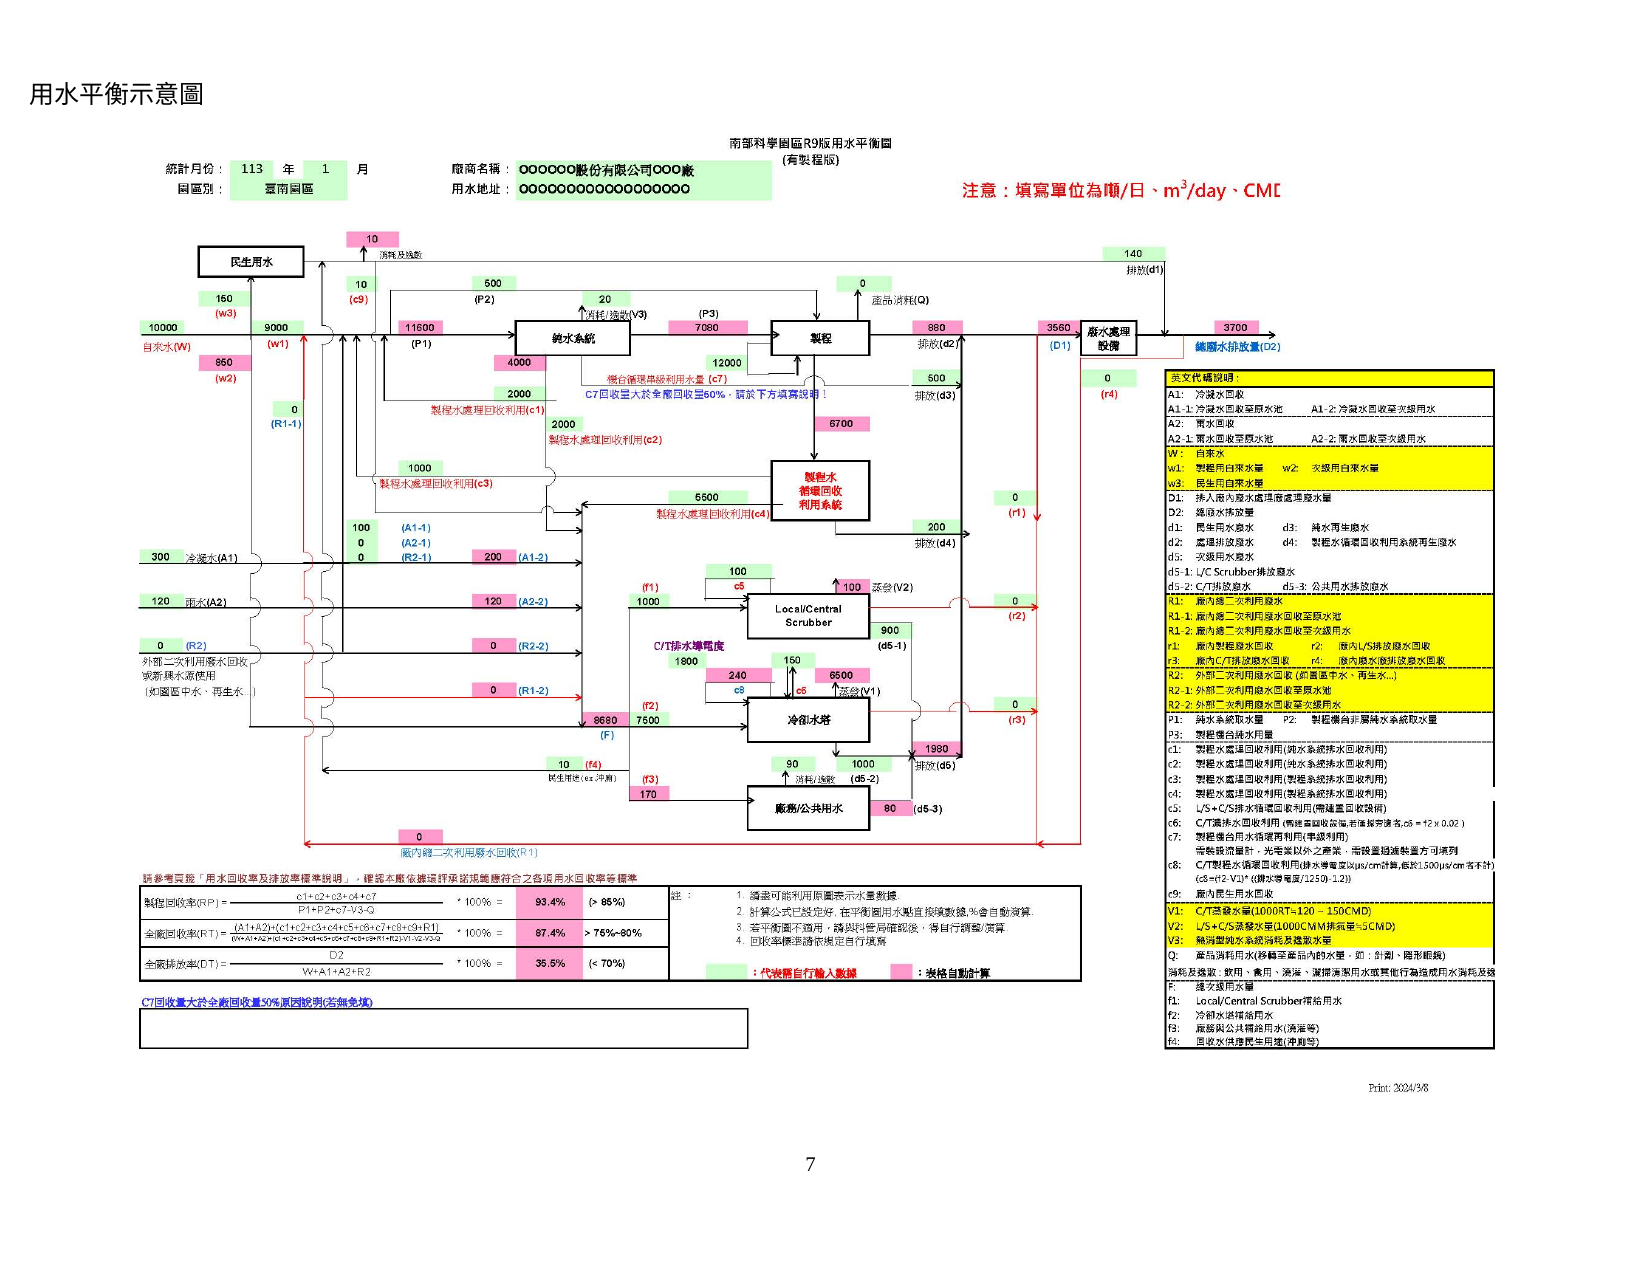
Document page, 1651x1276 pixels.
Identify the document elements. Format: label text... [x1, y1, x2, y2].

text 用水平衡示意圖 [29, 75, 1591, 111]
